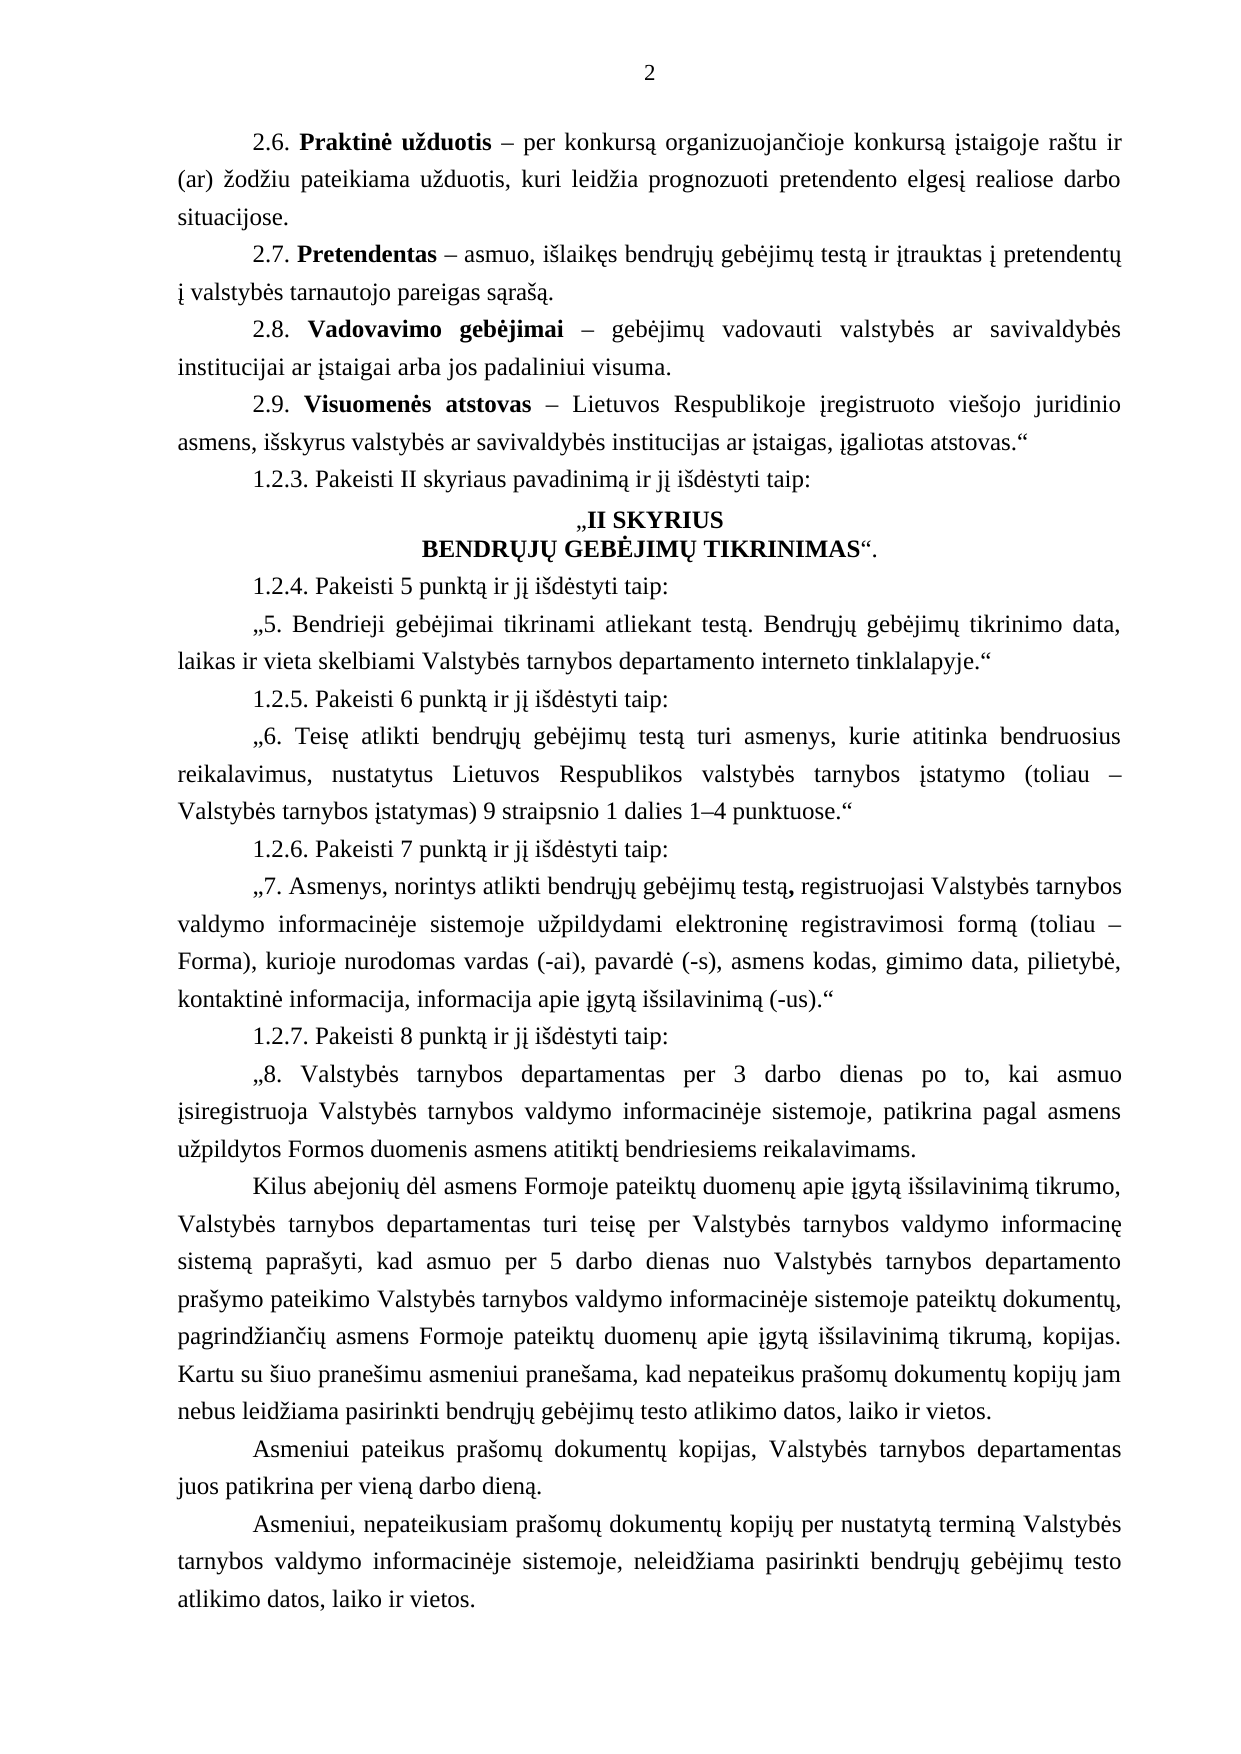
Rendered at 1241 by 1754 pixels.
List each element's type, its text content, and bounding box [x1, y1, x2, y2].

text 2.6. Praktinė užduotis – per konkursą organizuojančioje konkursą įstaigoje raštu ir (ar) žodžiu pateikiama užduotis, kuri leidžia prognozuoti pretendento elgesį realiose darbo situacijose. [177, 118, 1122, 231]
text 1.2.6. Pakeisti 7 punktą ir jį išdėstyti taip: [177, 825, 1122, 863]
text „7. Asmenys, norintys atlikti bendrųjų gebėjimų testą, registruojasi Valstybės tarnybos valdymo informacinėje sistemoje užpildydami elektroninę registravimosi formą (toliau – Forma), kurioje nurodomas vardas (-ai), pavardė (-s), asmens kodas, gimimo data, pilietybė, kontaktinė informacija, informacija apie įgytą išsilavinimą (-us).“ [177, 863, 1122, 1013]
text 1.2.4. Pakeisti 5 punktą ir jį išdėstyti taip: [177, 563, 1122, 600]
text BENDRŲJŲ GEBĖJIMŲ TIKRINIMAS“. [177, 534, 1122, 563]
text 1.2.3. Pakeisti II skyriaus pavadinimą ir jį išdėstyti taip: [177, 456, 1122, 493]
text 2.9. Visuomenės atstovas – Lietuvos Respublikoje įregistruoto viešojo juridinio asmens, išskyrus valstybės ar savivaldybės institucijas ar įstaigas, įgaliotas atstovas.“ [177, 381, 1122, 456]
text Asmeniui, nepateikusiam prašomų dokumentų kopijų per nustatytą terminą Valstybės tarnybos valdymo informacinėje sistemoje, neleidžiama pasirinkti bendrųjų gebėjimų testo atlikimo datos, laiko ir vietos. [177, 1500, 1122, 1613]
text „5. Bendrieji gebėjimai tikrinami atliekant testą. Bendrųjų gebėjimų tikrinimo data, laikas ir vieta skelbiami Valstybės tarnybos departamento interneto tinklalapyje.“ [177, 600, 1122, 675]
text „8. Valstybės tarnybos departamentas per 3 darbo dienas po to, kai asmuo įsiregistruoja Valstybės tarnybos valdymo informacinėje sistemoje, patikrina pagal asmens užpildytos Formos duomenis asmens atitiktį bendriesiems reikalavimams. [177, 1050, 1122, 1163]
text 1.2.7. Pakeisti 8 punktą ir jį išdėstyti taip: [177, 1013, 1122, 1050]
text 2.8. Vadovavimo gebėjimai – gebėjimų vadovauti valstybės ar savivaldybės institucijai ar įstaigai arba jos padaliniui visuma. [177, 306, 1122, 381]
text Kilus abejonių dėl asmens Formoje pateiktų duomenų apie įgytą išsilavinimą tikrumo, Valstybės tarnybos departamentas turi teisę per Valstybės tarnybos valdymo informacinę sistemą paprašyti, kad asmuo per 5 darbo dienas nuo Valstybės tarnybos departamento prašymo pateikimo Valstybės tarnybos valdymo informacinėje sistemoje pateiktų dokumentų, pagrindžiančių asmens Formoje pateiktų duomenų apie įgytą išsilavinimą tikrumą, kopijas. Kartu su šiuo pranešimu asmeniui pranešama, kad nepateikus prašomų dokumentų kopijų jam nebus leidžiama pasirinkti bendrųjų gebėjimų testo atlikimo datos, laiko ir vietos. [177, 1163, 1122, 1425]
text „II SKYRIUS [177, 505, 1122, 534]
text 1.2.5. Pakeisti 6 punktą ir jį išdėstyti taip: [177, 675, 1122, 713]
text 2.7. Pretendentas – asmuo, išlaikęs bendrųjų gebėjimų testą ir įtrauktas į pretendentų į valstybės tarnautojo pareigas sąrašą. [177, 231, 1122, 306]
text Asmeniui pateikus prašomų dokumentų kopijas, Valstybės tarnybos departamentas juos patikrina per vieną darbo dieną. [177, 1425, 1122, 1500]
text „6. Teisę atlikti bendrųjų gebėjimų testą turi asmenys, kurie atitinka bendruosius reikalavimus, nustatytus Lietuvos Respublikos valstybės tarnybos įstatymo (toliau – Valstybės tarnybos įstatymas) 9 straipsnio 1 dalies 1–4 punktuose.“ [177, 713, 1122, 825]
